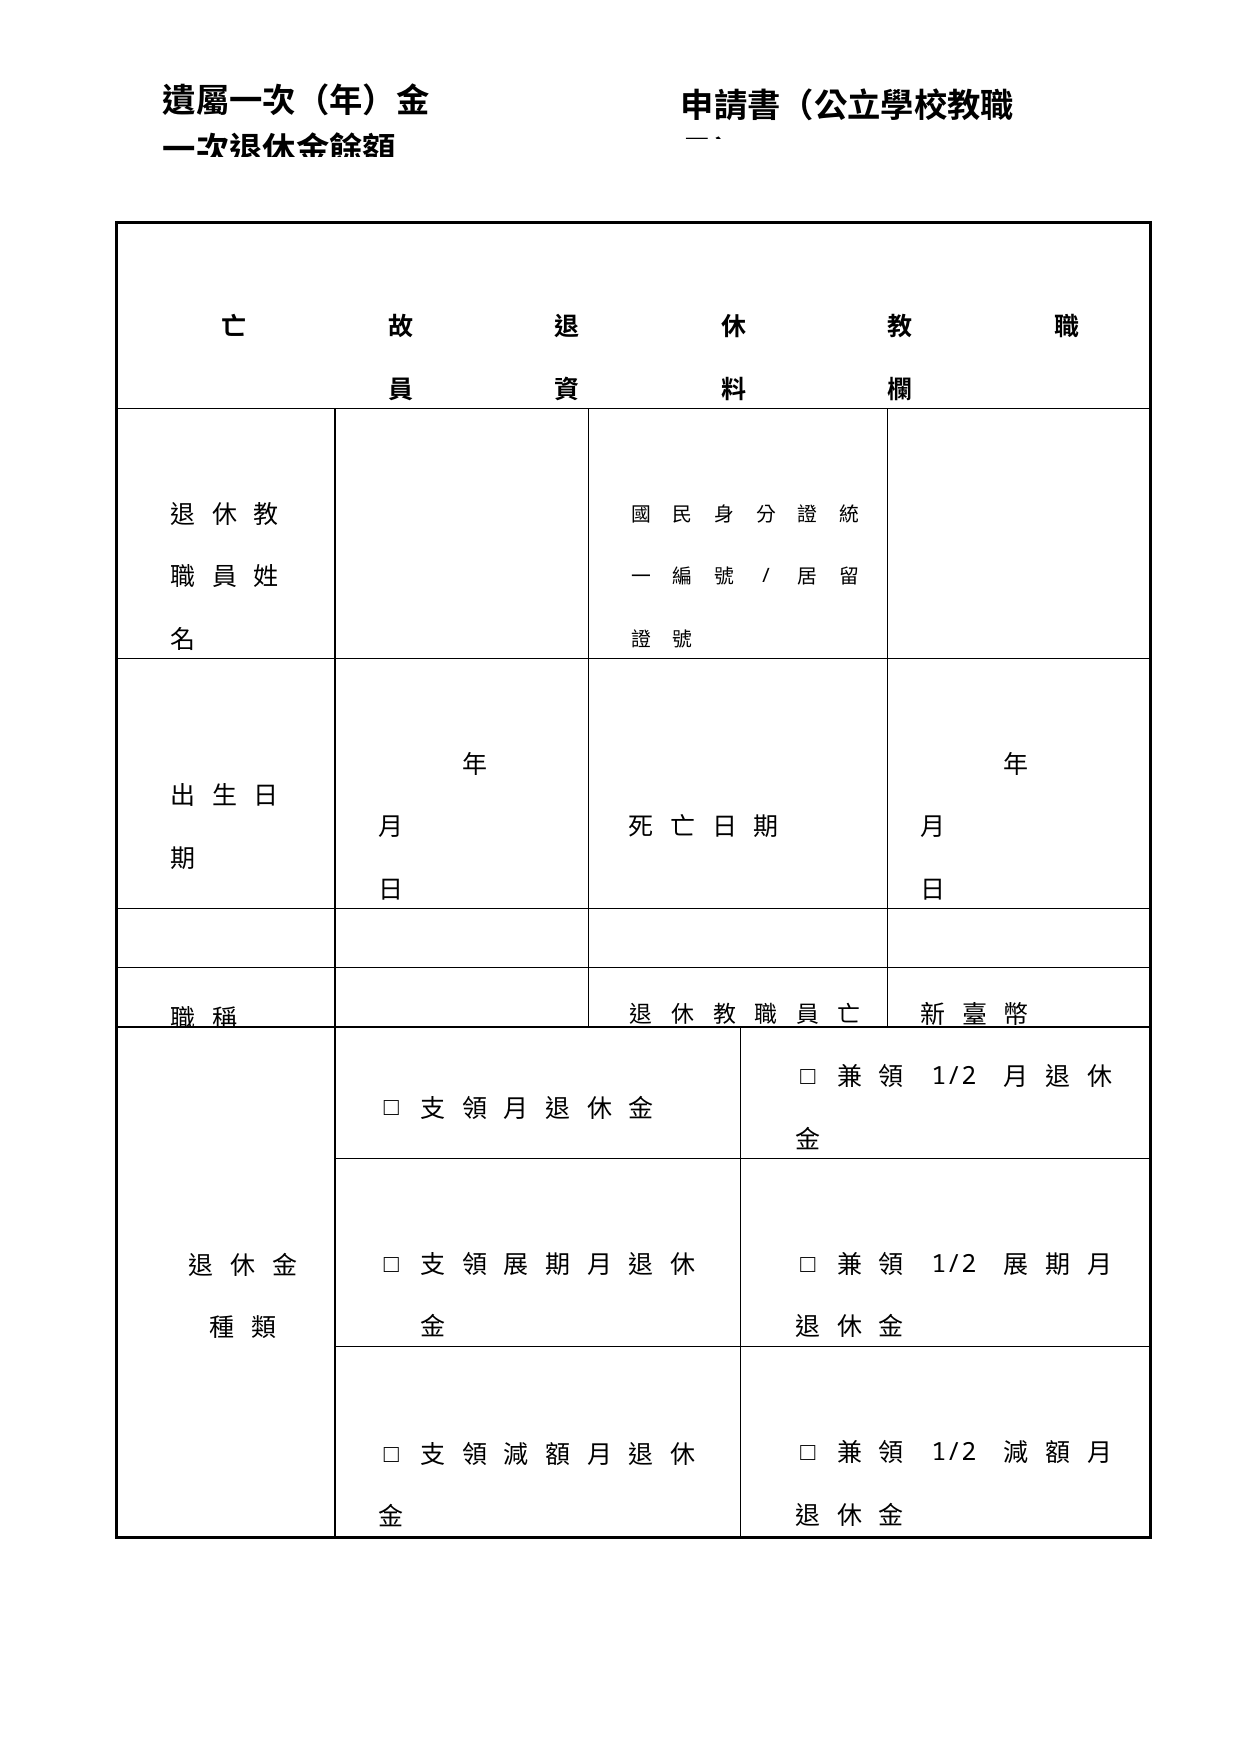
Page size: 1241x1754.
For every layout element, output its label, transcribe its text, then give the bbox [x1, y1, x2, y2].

table_cell 年 月 日 [336, 659, 588, 908]
table_cell 退休教職員姓名 [118, 409, 334, 658]
table_cell [888, 409, 1149, 658]
table_cell [336, 968, 588, 1026]
table_cell □支領展期月退休金 [336, 1159, 740, 1346]
table_cell [336, 409, 588, 658]
table_cell □兼領1/2減額月退休金 [741, 1347, 1149, 1536]
table_cell 年 月 日 [888, 659, 1149, 908]
table_cell □兼領1/2展期月退休金 [741, 1159, 1149, 1346]
table_header 亡 故 退 休 教 職 員 資 料 欄 [118, 224, 1149, 408]
text 一次退休金餘額 [162, 122, 639, 157]
table_cell 職稱 [118, 968, 334, 1026]
table_cell 退休金種類 [118, 1028, 334, 1536]
text 申請書（公立學校教職員） [681, 79, 1069, 139]
table_cell 退休教職員亡故當月支領退撫新制實施前月退休金額 [589, 968, 887, 1026]
table_cell 最後服務機關（構）學校及代號 [589, 909, 887, 967]
table_cell □支領減額月退休金 [336, 1347, 740, 1536]
table_cell [336, 909, 588, 967]
table_cell □支領月退休金 [336, 1028, 740, 1158]
table_cell [888, 909, 1149, 967]
table_cell □兼領1/2月退休金 [741, 1028, 1149, 1158]
table_cell 死亡日期 [589, 659, 887, 908]
table_cell 出生日期 [118, 659, 334, 908]
table_cell 退休薪點 [118, 909, 334, 967]
table_cell 國民身分證統一編號/居留證號 [589, 409, 887, 658]
table_cell 新臺幣 萬 元 [888, 968, 1149, 1026]
text 遺屬一次（年）金 [162, 74, 639, 122]
